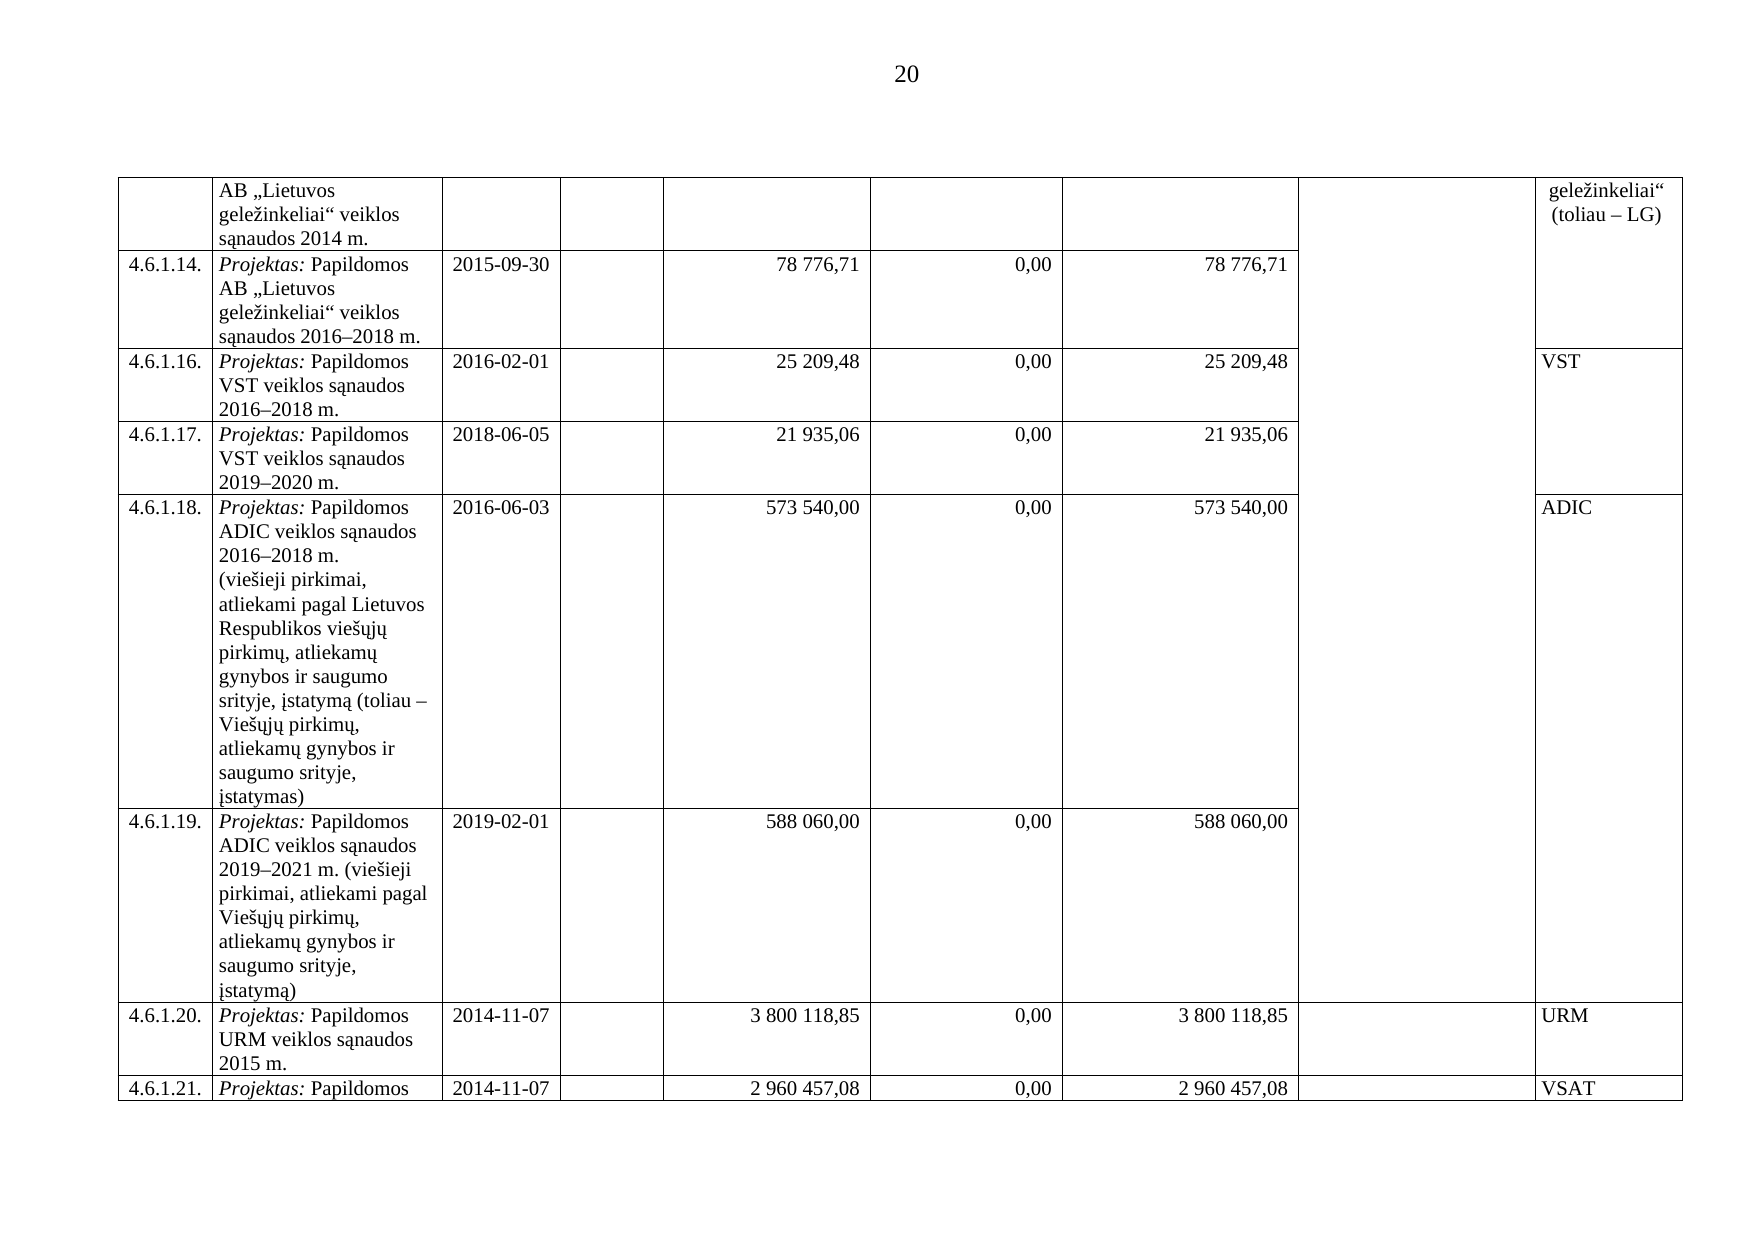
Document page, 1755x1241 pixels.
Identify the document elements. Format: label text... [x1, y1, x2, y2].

table_cell 0,00 [871, 1076, 1062, 1100]
table_cell [561, 809, 663, 1002]
table_cell URM [1536, 1003, 1682, 1075]
table_cell VST [1536, 349, 1682, 494]
table_cell Projektas: Papildomos AB „Lietuvos geležinkeliai“ veiklos sąnaudos 2016–2018 m. [213, 251, 442, 348]
table_cell ADIC [1536, 495, 1682, 1002]
table_cell [1299, 1076, 1535, 1100]
table_cell 25 209,48 [664, 349, 870, 421]
table_cell [561, 422, 663, 494]
table_cell 4.6.1.21. [119, 1076, 212, 1100]
table_cell 588 060,00 [664, 809, 870, 1002]
table_cell 21 935,06 [1063, 422, 1298, 494]
table_cell 3 800 118,85 [1063, 1003, 1298, 1075]
table_cell 588 060,00 [1063, 809, 1298, 1002]
table_cell [561, 495, 663, 808]
table_cell [561, 1003, 663, 1075]
table_cell 4.6.1.16. [119, 349, 212, 421]
table_cell 78 776,71 [664, 251, 870, 348]
table_cell Projektas: Papildomos ADIC veiklos sąnaudos 2019–2021 m. (viešieji pirkimai, atliekami pagal Viešųjų pirkimų, atliekamų gynybos ir saugumo srityje, įstatymą) [213, 809, 442, 1002]
table_cell 21 935,06 [664, 422, 870, 494]
table_cell 0,00 [871, 349, 1062, 421]
table_cell Projektas: Papildomos ADIC veiklos sąnaudos 2016–2018 m. (viešieji pirkimai, atliekami pagal Lietuvos Respublikos viešųjų pirkimų, atliekamų gynybos ir saugumo srityje, įstatymą (toliau – Viešųjų pirkimų, atliekamų gynybos ir saugumo srityje, įstatymas) [213, 495, 442, 808]
table_cell [664, 178, 870, 250]
table_cell 4.6.1.17. [119, 422, 212, 494]
table_cell 2016-06-03 [443, 495, 560, 808]
table_cell AB „Lietuvos geležinkeliai“ veiklos sąnaudos 2014 m. [213, 178, 442, 250]
table_cell Projektas: Papildomos VST veiklos sąnaudos 2016–2018 m. [213, 349, 442, 421]
table_cell 3 800 118,85 [664, 1003, 870, 1075]
table_cell [443, 178, 560, 250]
table_cell geležinkeliai“ (toliau – LG) [1536, 178, 1682, 348]
table_cell 0,00 [871, 1003, 1062, 1075]
table_cell 573 540,00 [1063, 495, 1298, 808]
table_cell VSAT [1536, 1076, 1682, 1100]
table_cell 0,00 [871, 251, 1062, 348]
table_cell 2 960 457,08 [1063, 1076, 1298, 1100]
table_cell Projektas: Papildomos URM veiklos sąnaudos 2015 m. [213, 1003, 442, 1075]
table_cell 4.6.1.20. [119, 1003, 212, 1075]
table_cell 2016-02-01 [443, 349, 560, 421]
table_cell [119, 178, 212, 250]
table_cell 25 209,48 [1063, 349, 1298, 421]
table_cell [1299, 178, 1535, 1002]
table_cell [561, 178, 663, 250]
table_cell 2014-11-07 [443, 1076, 560, 1100]
table_cell Projektas: Papildomos VST veiklos sąnaudos 2019–2020 m. [213, 422, 442, 494]
table_cell 2014-11-07 [443, 1003, 560, 1075]
table_cell 4.6.1.18. [119, 495, 212, 808]
table_cell [1063, 178, 1298, 250]
table_cell 0,00 [871, 422, 1062, 494]
table_cell 4.6.1.14. [119, 251, 212, 348]
table_cell 4.6.1.19. [119, 809, 212, 1002]
table_cell 0,00 [871, 809, 1062, 1002]
table_cell 573 540,00 [664, 495, 870, 808]
table_cell [1299, 1003, 1535, 1075]
table_cell Projektas: Papildomos [213, 1076, 442, 1100]
table_cell [561, 349, 663, 421]
table_cell [561, 1076, 663, 1100]
table_cell 0,00 [871, 495, 1062, 808]
table_cell 2019-02-01 [443, 809, 560, 1002]
table_cell 2015-09-30 [443, 251, 560, 348]
table_cell 2 960 457,08 [664, 1076, 870, 1100]
table_cell [871, 178, 1062, 250]
table_cell 78 776,71 [1063, 251, 1298, 348]
table_cell [561, 251, 663, 348]
table_cell 2018-06-05 [443, 422, 560, 494]
